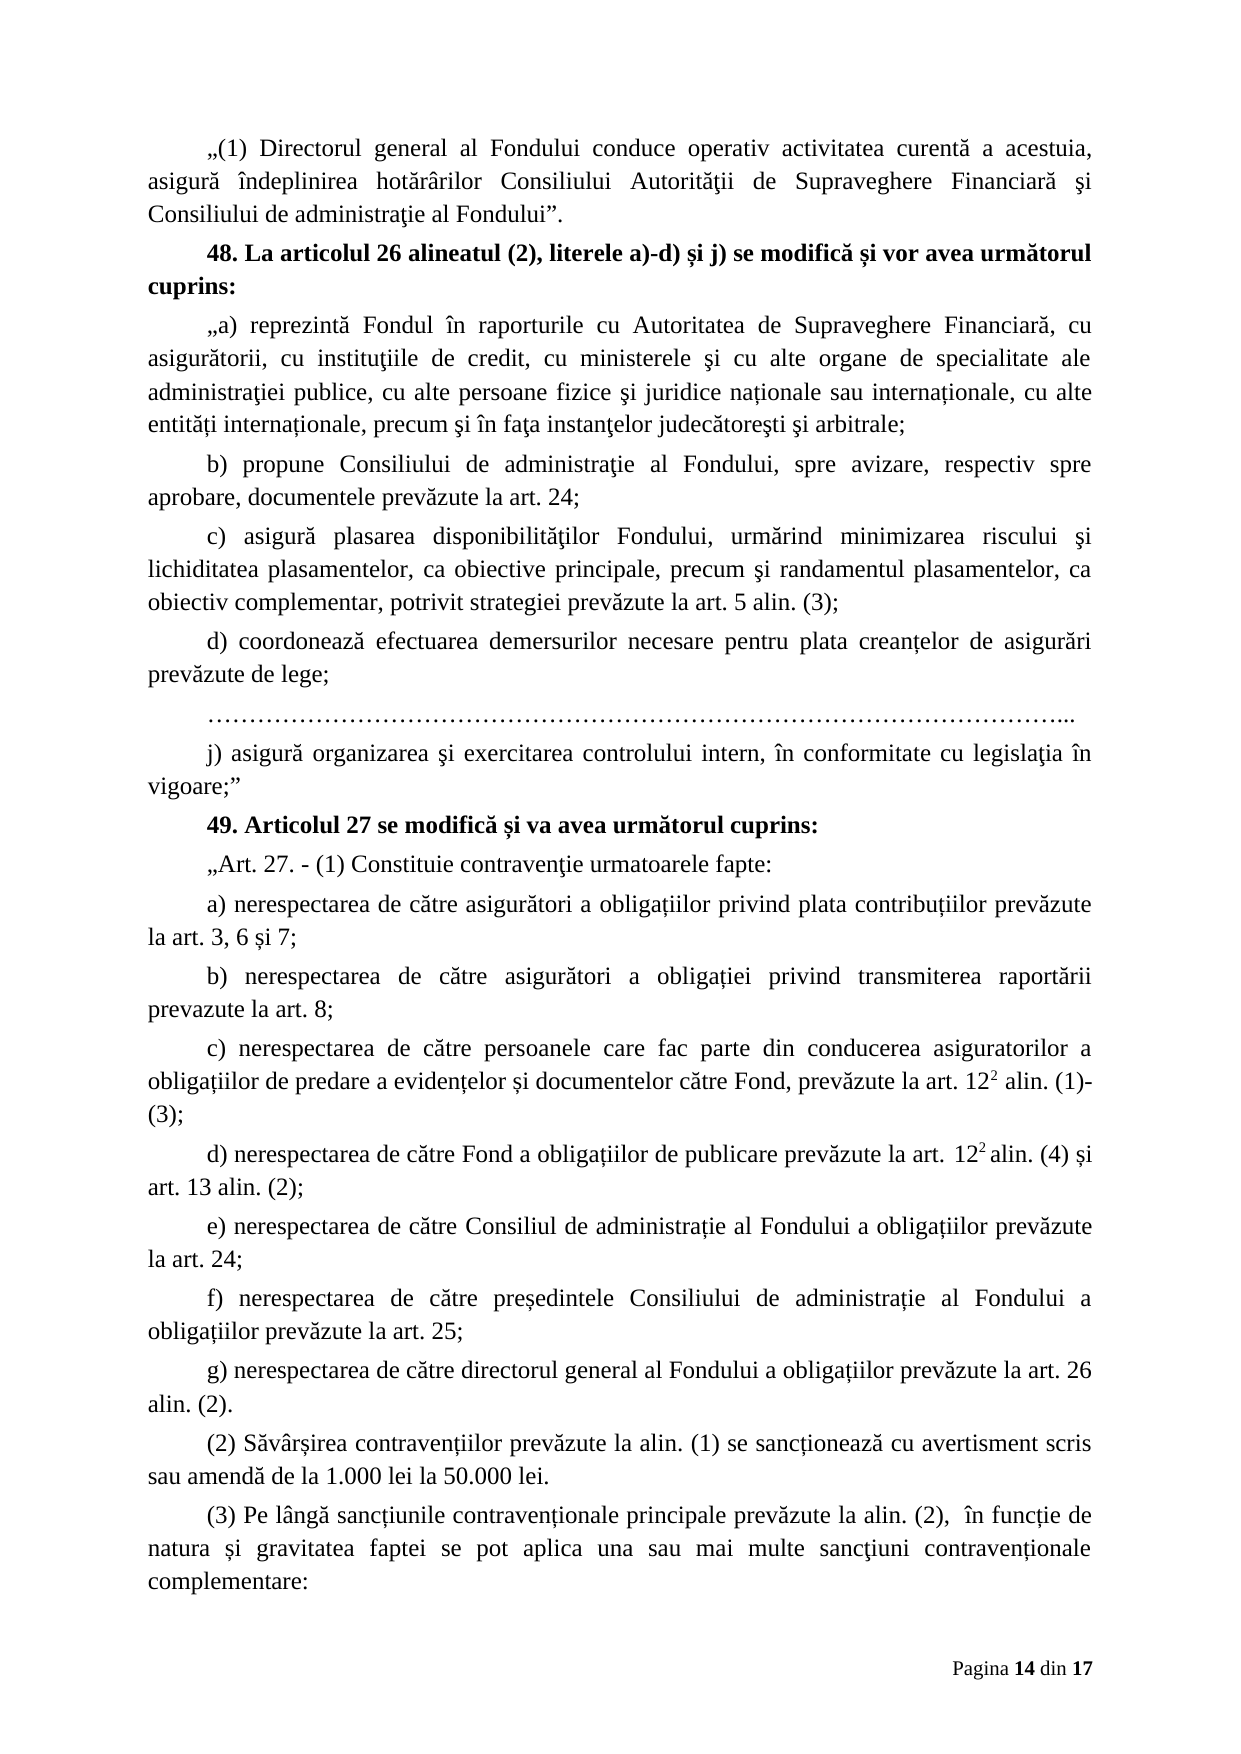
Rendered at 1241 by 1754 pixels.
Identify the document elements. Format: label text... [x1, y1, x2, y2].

text 49. Articolul 27 se modifică și va avea următorul cuprins: [148, 810, 1093, 839]
text „Art. 27. - (1) Constituie contravenţie urmatoarele fapte: [148, 849, 1093, 878]
text c) asigură plasarea disponibilităţilor Fondului, urmărind minimizarea riscului şi lichiditatea plasamentelor, ca obiective principale, precum şi randamentul plasamentelor, ca obiectiv complementar, potrivit strategiei prevăzute la art. 5 alin. (3); [148, 521, 1093, 616]
text (2) Săvârșirea contravențiilor prevăzute la alin. (1) se sancționează cu avertisment scris sau amendă de la 1.000 lei la 50.000 lei. [148, 1428, 1093, 1490]
text „a) reprezintă Fondul în raporturile cu Autoritatea de Supraveghere Financiară, cu asigurătorii, cu instituţiile de credit, cu ministerele şi cu alte organe de specialitate ale administraţiei publice, cu alte persoane fizice şi juridice naționale sau internaționale, cu alte entități internaționale, precum şi în faţa instanţelor judecătoreşti şi arbitrale; [148, 311, 1093, 438]
text „(1) Directorul general al Fondului conduce operativ activitatea curentă a acestuia, asigură îndeplinirea hotărârilor Consiliului Autorităţii de Supraveghere Financiară şi Consiliului de administraţie al Fondului”. [148, 133, 1093, 228]
text j) asigură organizarea şi exercitarea controlului intern, în conformitate cu legislaţia în vigoare;” [148, 738, 1093, 800]
list (3) Pe lângă sancțiunile contravenționale principale prevăzute la alin. (2), în funcție de natura și gravitatea faptei se pot aplica una sau mai multe sancţiuni contravenționale complementare: [148, 1500, 1093, 1595]
text b) nerespectarea de către asigurători a obligației privind transmiterea raportării prevazute la art. 8; [148, 961, 1093, 1023]
text c) nerespectarea de către persoanele care fac parte din conducerea asiguratorilor a obligațiilor de predare a evidențelor și documentelor către Fond, prevăzute la art. 122 alin. (1)-(3); [148, 1033, 1093, 1128]
text d) coordonează efectuarea demersurilor necesare pentru plata creanțelor de asigurări prevăzute de lege; [148, 626, 1093, 688]
text g) nerespectarea de către directorul general al Fondului a obligațiilor prevăzute la art. 26 alin. (2). [148, 1356, 1093, 1417]
text b) propune Consiliului de administraţie al Fondului, spre avizare, respectiv spre aprobare, documentele prevăzute la art. 24; [148, 449, 1093, 511]
text …………………………………………………………………………………………... [148, 699, 1093, 727]
text f) nerespectarea de către președintele Consiliului de administrație al Fondului a obligațiilor prevăzute la art. 25; [148, 1283, 1093, 1345]
text e) nerespectarea de către Consiliul de administrație al Fondului a obligațiilor prevăzute la art. 24; [148, 1211, 1093, 1273]
text a) nerespectarea de către asigurători a obligațiilor privind plata contribuțiilor prevăzute la art. 3, 6 și 7; [148, 889, 1093, 951]
text 48. La articolul 26 alineatul (2), literele a)-d) și j) se modifică și vor avea următorul cuprins: [148, 238, 1093, 300]
text d) nerespectarea de către Fond a obligațiilor de publicare prevăzute la art. 122 alin. (4) și art. 13 alin. (2); [148, 1139, 1093, 1201]
